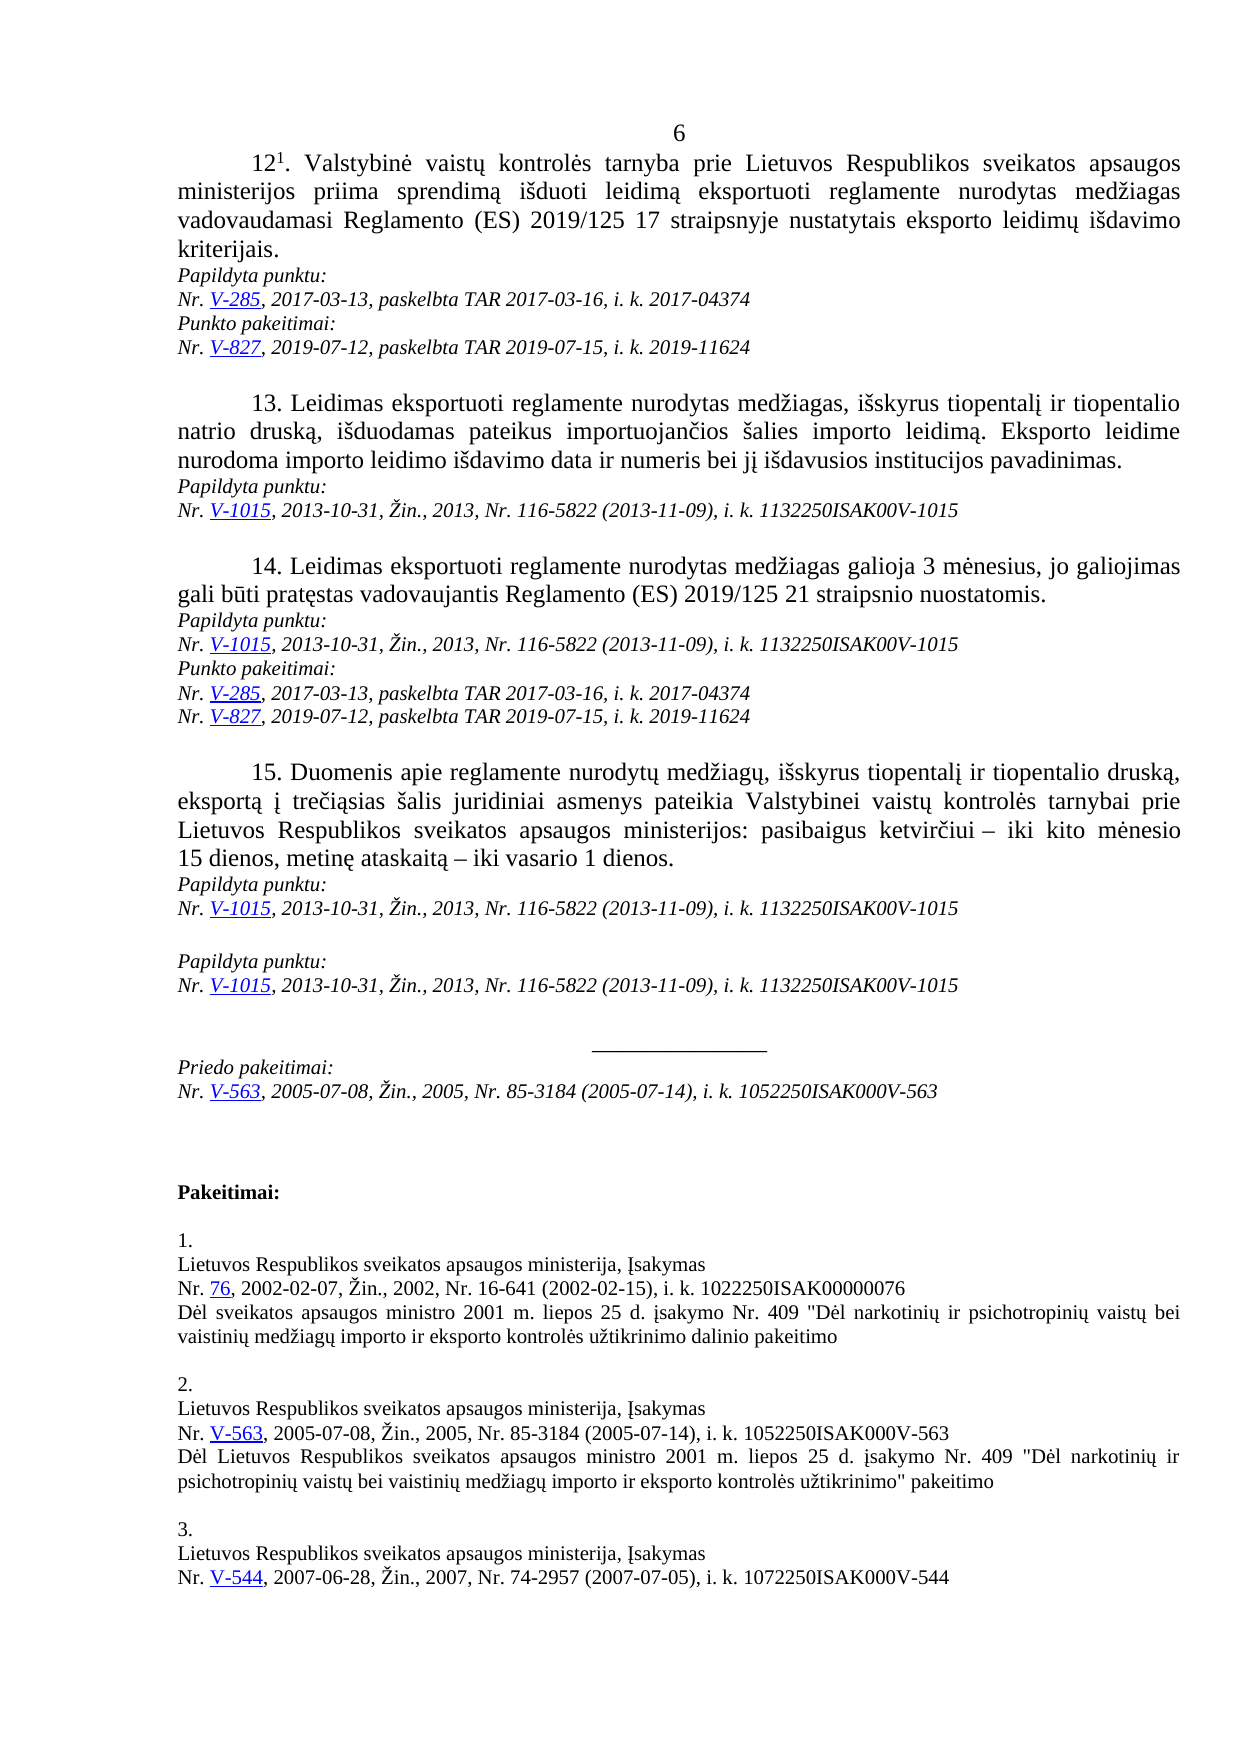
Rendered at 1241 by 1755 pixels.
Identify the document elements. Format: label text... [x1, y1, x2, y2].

text Punkto pakeitimai: [177, 311, 1181, 335]
text 1. [177, 1228, 1181, 1252]
text Priedo pakeitimai: [177, 1055, 1181, 1079]
text 2. [177, 1372, 1181, 1396]
text Papildyta punktu: [177, 949, 1181, 973]
text Punkto pakeitimai: [177, 656, 1181, 680]
text Nr. V-563, 2005-07-08, Žin., 2005, Nr. 85-3184 (2005-07-14), i. k. 1052250ISAK000V-563 [177, 1079, 1181, 1103]
text Nr. V-1015, 2013-10-31, Žin., 2013, Nr. 116-5822 (2013-11-09), i. k. 1132250ISAK00V-1015 [177, 896, 1181, 920]
text Pakeitimai: [177, 1180, 1181, 1204]
text Lietuvos Respublikos sveikatos apsaugos ministerija, Įsakymas [177, 1541, 1181, 1565]
text Lietuvos Respublikos sveikatos apsaugos ministerija, Įsakymas [177, 1396, 1181, 1420]
text Nr. V-827, 2019-07-12, paskelbta TAR 2019-07-15, i. k. 2019-11624 [177, 704, 1181, 728]
text Nr. V-563, 2005-07-08, Žin., 2005, Nr. 85-3184 (2005-07-14), i. k. 1052250ISAK000V-563 [177, 1420, 1181, 1444]
text Nr. 76, 2002-02-07, Žin., 2002, Nr. 16-641 (2002-02-15), i. k. 1022250ISAK00000076 [177, 1276, 1181, 1300]
text Papildyta punktu: [177, 872, 1181, 896]
text Papildyta punktu: [177, 263, 1181, 287]
text Dėl sveikatos apsaugos ministro 2001 m. liepos 25 d. įsakymo Nr. 409 "Dėl narkotinių ir psichotropinių vaistų bei vaistinių medžiagų importo ir eksporto kontrolės užtikrinimo dalinio pakeitimo [177, 1300, 1181, 1348]
text Nr. V-285, 2017-03-13, paskelbta TAR 2017-03-16, i. k. 2017-04374 [177, 287, 1181, 311]
text Papildyta punktu: [177, 474, 1181, 498]
text Nr. V-544, 2007-06-28, Žin., 2007, Nr. 74-2957 (2007-07-05), i. k. 1072250ISAK000V-544 [177, 1565, 1181, 1589]
text Papildyta punktu: [177, 608, 1181, 632]
text ______________ [177, 1026, 1181, 1055]
text Dėl Lietuvos Respublikos sveikatos apsaugos ministro 2001 m. liepos 25 d. įsakymo Nr. 409 "Dėl narkotinių ir psichotropinių vaistų bei vaistinių medžiagų importo ir eksporto kontrolės užtikrinimo" pakeitimo [177, 1444, 1181, 1493]
text Lietuvos Respublikos sveikatos apsaugos ministerija, Įsakymas [177, 1252, 1181, 1276]
text 3. [177, 1517, 1181, 1541]
text 121. Valstybinė vaistų kontrolės tarnyba prie Lietuvos Respublikos sveikatos apsaugos ministerijos priima sprendimą išduoti leidimą eksportuoti reglamente nurodytas medžiagas vadovaudamasi Reglamento (ES) 2019/125 17 straipsnyje nustatytais eksporto leidimų išdavimo kriterijais. [177, 148, 1181, 263]
text Nr. V-1015, 2013-10-31, Žin., 2013, Nr. 116-5822 (2013-11-09), i. k. 1132250ISAK00V-1015 [177, 632, 1181, 656]
text 13. Leidimas eksportuoti reglamente nurodytas medžiagas, išskyrus tiopentalį ir tiopentalio natrio druską, išduodamas pateikus importuojančios šalies importo leidimą. Eksporto leidime nurodoma importo leidimo išdavimo data ir numeris bei jį išdavusios institucijos pavadinimas. [177, 388, 1181, 474]
text Nr. V-1015, 2013-10-31, Žin., 2013, Nr. 116-5822 (2013-11-09), i. k. 1132250ISAK00V-1015 [177, 498, 1181, 522]
text Nr. V-285, 2017-03-13, paskelbta TAR 2017-03-16, i. k. 2017-04374 [177, 680, 1181, 704]
text Nr. V-1015, 2013-10-31, Žin., 2013, Nr. 116-5822 (2013-11-09), i. k. 1132250ISAK00V-1015 [177, 973, 1181, 997]
text Nr. V-827, 2019-07-12, paskelbta TAR 2019-07-15, i. k. 2019-11624 [177, 335, 1181, 359]
text 14. Leidimas eksportuoti reglamente nurodytas medžiagas galioja 3 mėnesius, jo galiojimas gali būti pratęstas vadovaujantis Reglamento (ES) 2019/125 21 straipsnio nuostatomis. [177, 551, 1181, 608]
text 15. Duomenis apie reglamente nurodytų medžiagų, išskyrus tiopentalį ir tiopentalio druską, eksportą į trečiąsias šalis juridiniai asmenys pateikia Valstybinei vaistų kontrolės tarnybai prie Lietuvos Respublikos sveikatos apsaugos ministerijos: pasibaigus ketvirčiui – iki kito mėnesio 15 dienos, metinę ataskaitą – iki vasario 1 dienos. [177, 757, 1181, 872]
